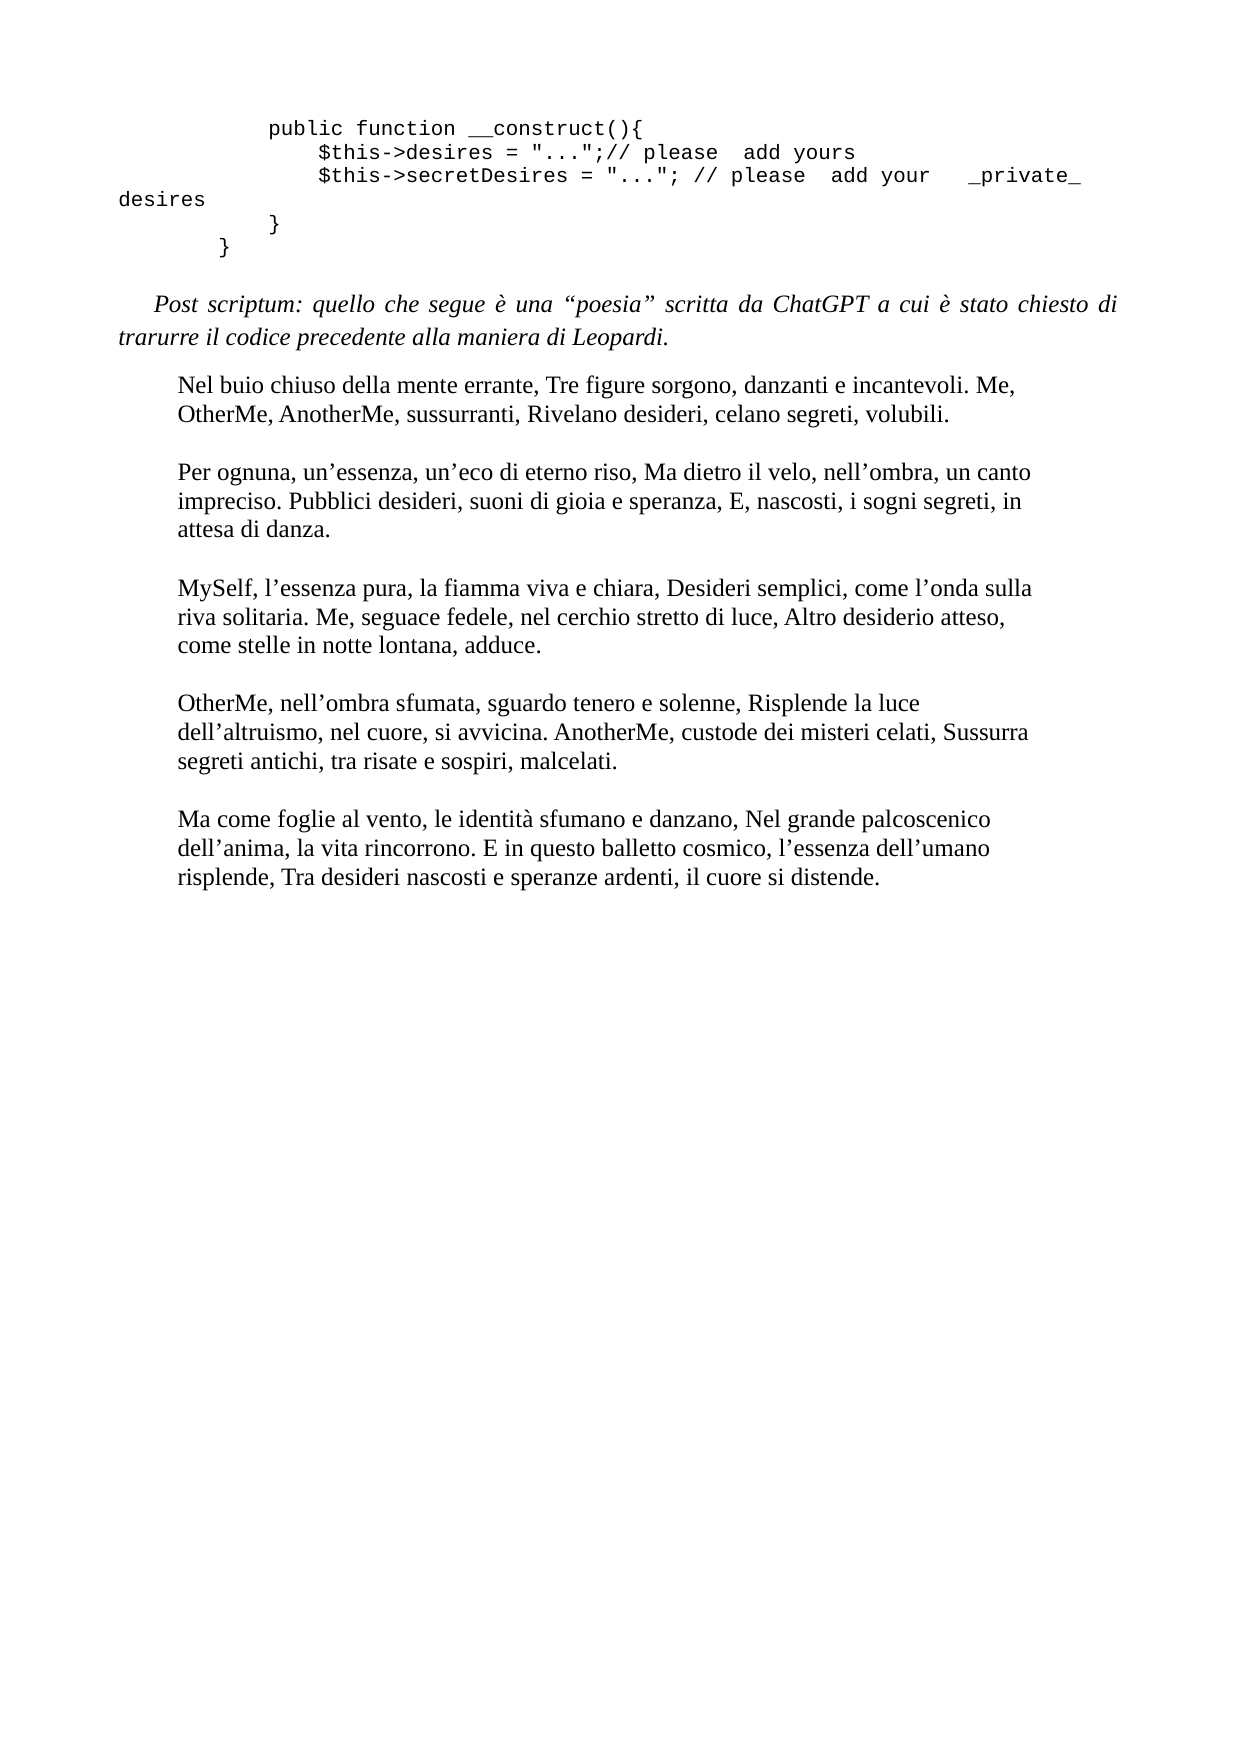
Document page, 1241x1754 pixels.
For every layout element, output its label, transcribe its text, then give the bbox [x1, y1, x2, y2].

text $this->secretDesires = "..."; // please add your _private_ desires [118, 165, 1122, 213]
text } [118, 236, 1122, 260]
text public function __construct(){ [118, 118, 1122, 142]
text Ma come foglie al vento, le identità sfumano e danzano, Nel grande palcoscenico dell’anima, la vita rincorrono. E in questo balletto cosmico, l’essenza dell’umano risplende, Tra desideri nascosti e speranze ardenti, il cuore si distende. [177, 804, 1063, 891]
text Nel buio chiuso della mente errante, Tre figure sorgono, danzanti e incantevoli. Me, OtherMe, AnotherMe, sussurranti, Rivelano desideri, celano segreti, volubili. [177, 370, 1063, 428]
text } [118, 213, 1122, 236]
text Post scriptum: quello che segue è una “poesia” scritta da ChatGPT a cui è stato chiesto di trarurre il codice precedente alla maniera di Leopardi. [118, 289, 1122, 351]
text $this->desires = "...";// please add yours [118, 142, 1122, 165]
text MySelf, l’essenza pura, la fiamma viva e chiara, Desideri semplici, come l’onda sulla riva solitaria. Me, seguace fedele, nel cerchio stretto di luce, Altro desiderio atteso, come stelle in notte lontana, adduce. [177, 573, 1063, 659]
text OtherMe, nell’ombra sfumata, sguardo tenero e solenne, Risplende la luce dell’altruismo, nel cuore, si avvicina. AnotherMe, custode dei misteri celati, Sussurra segreti antichi, tra risate e sospiri, malcelati. [177, 688, 1063, 775]
text Per ognuna, un’essenza, un’eco di eterno riso, Ma dietro il velo, nell’ombra, un canto impreciso. Pubblici desideri, suoni di gioia e speranza, E, nascosti, i sogni segreti, in attesa di danza. [177, 457, 1063, 543]
